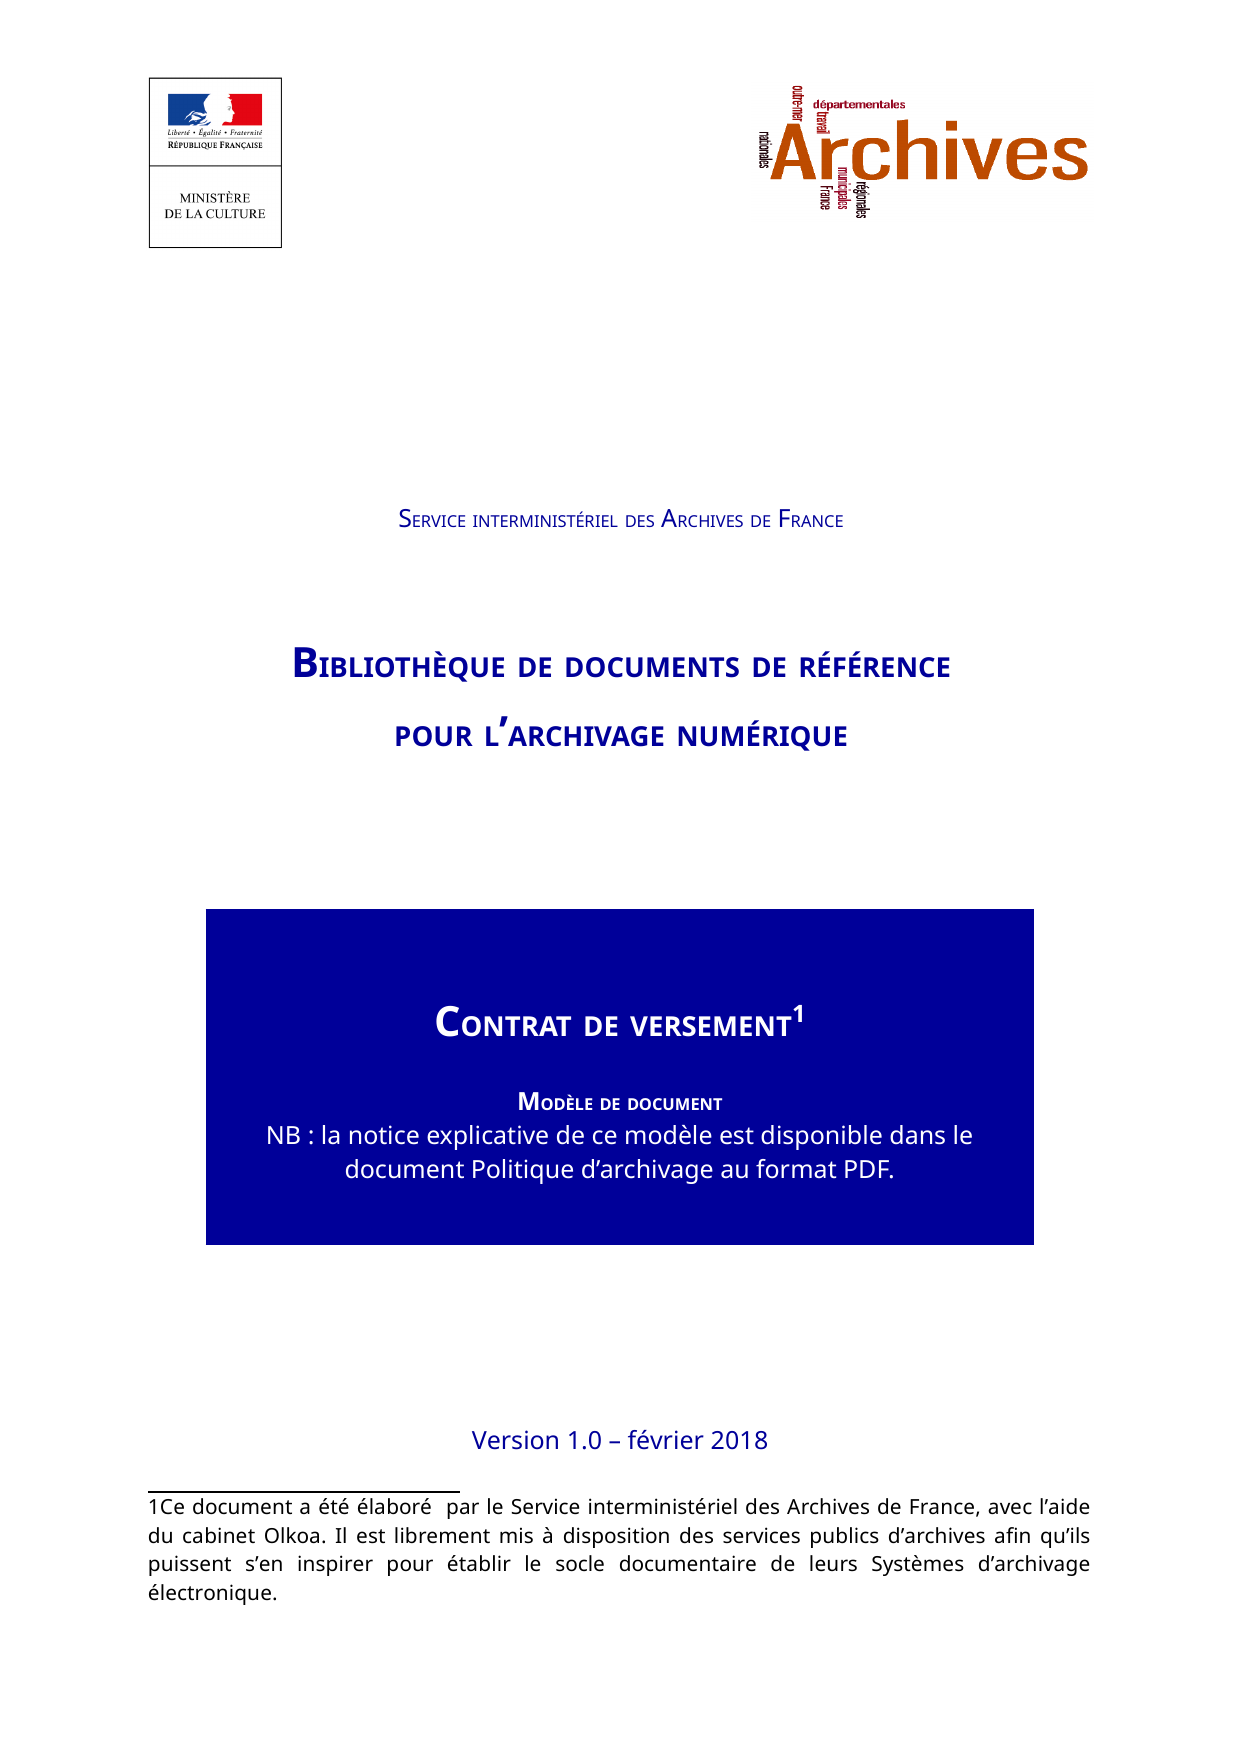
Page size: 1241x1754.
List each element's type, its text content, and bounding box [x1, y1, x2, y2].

text pour l’archivage numérique [148, 702, 1093, 759]
table_header [284, 75, 395, 116]
text Service interministériel des Archives de France [148, 501, 1093, 535]
subtitle Politique d’archivage [221, 1257, 1093, 1303]
text Version 1.0 – février 2018 [148, 1423, 1093, 1457]
text Bibliothèque de documents de référence [148, 633, 1093, 690]
picture [750, 80, 1094, 222]
table_header [395, 75, 1093, 116]
picture [146, 75, 284, 251]
table_header Contrat de versement Modèle de document NB : la notice explicative de ce modèle est disponible dans le document Politique d’archivage au format PDF. [207, 910, 1033, 1244]
